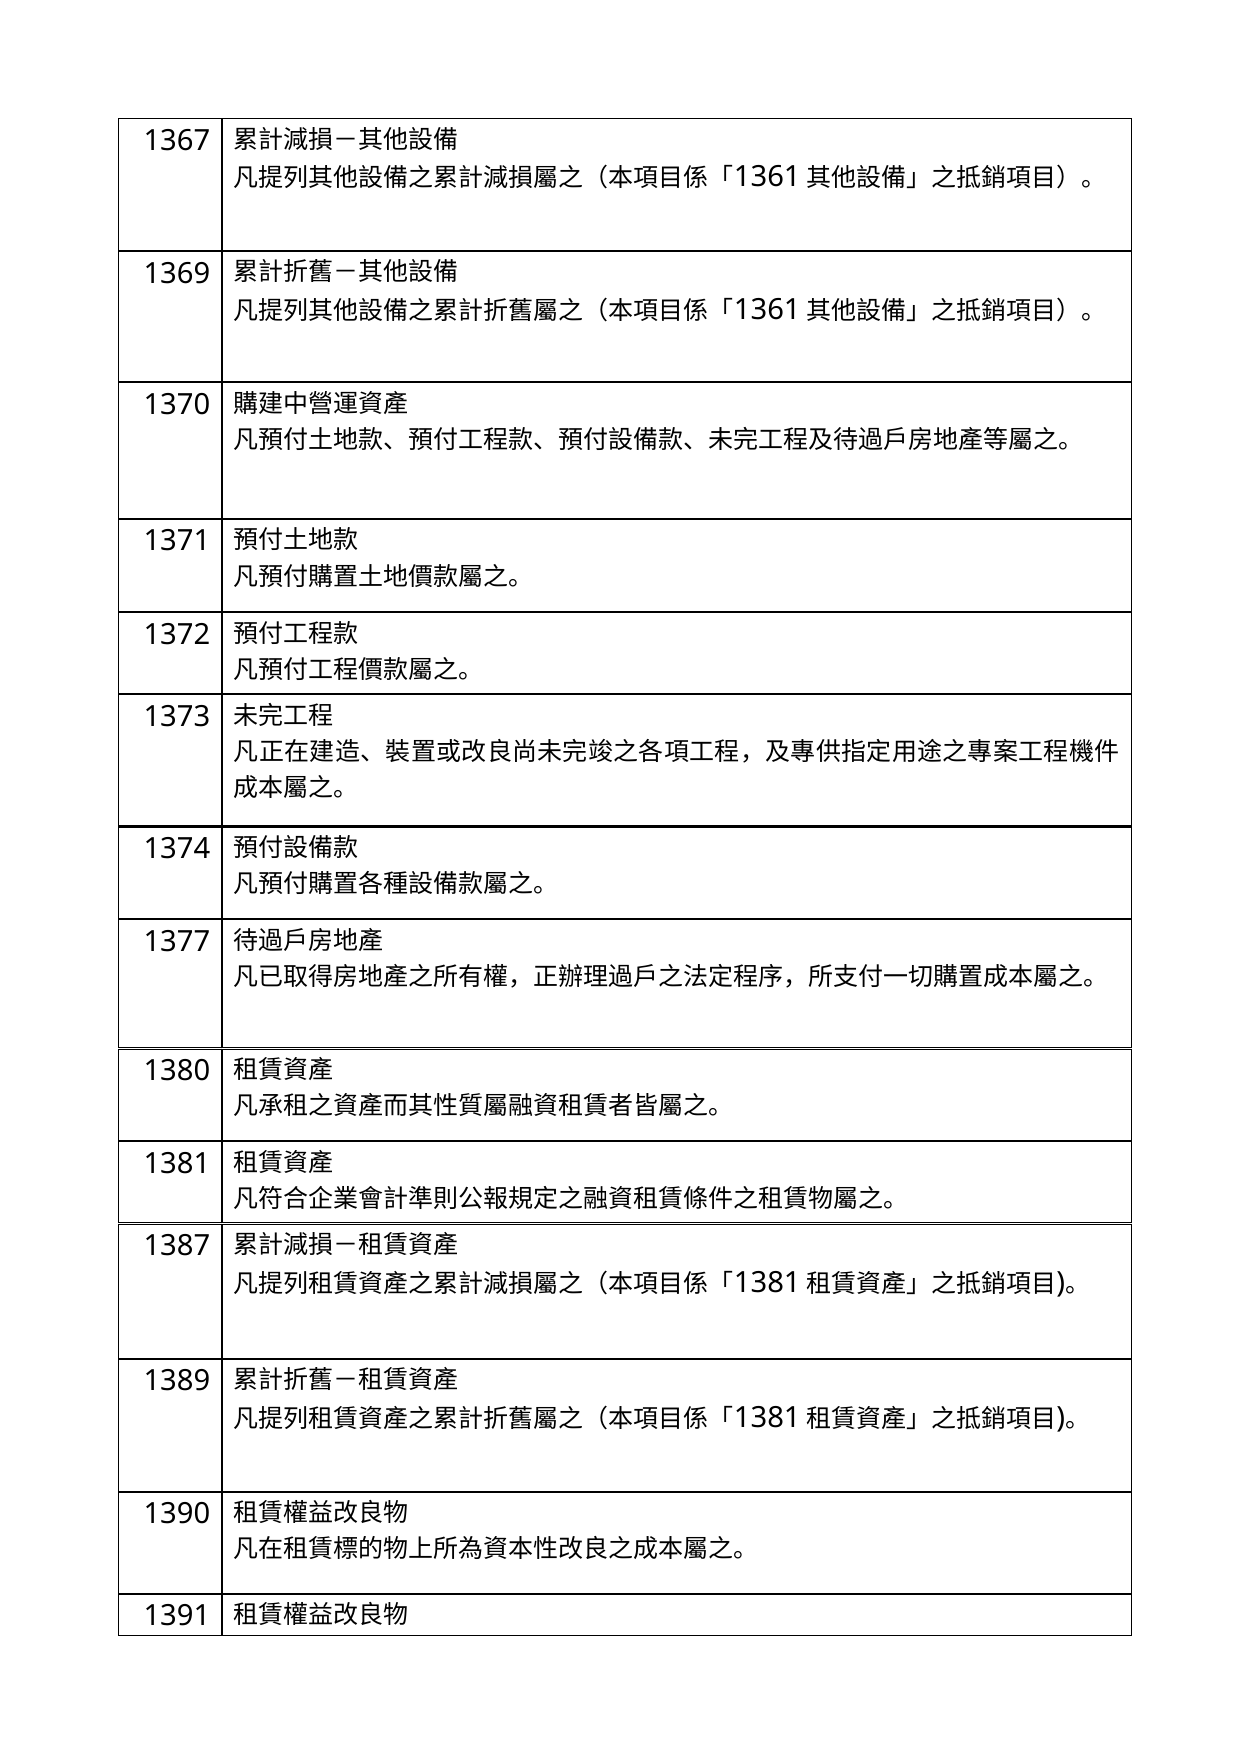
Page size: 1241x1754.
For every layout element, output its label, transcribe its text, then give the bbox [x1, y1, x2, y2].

table_cell 1367 [119, 119, 221, 250]
table_cell 預付工程款 凡預付工程價款屬之。 [223, 613, 1131, 693]
table_cell 1370 [119, 383, 221, 518]
table_cell 1381 [119, 1142, 221, 1222]
table_cell 租賃權益改良物 [223, 1595, 1131, 1635]
table_cell 未完工程 凡正在建造、裝置或改良尚未完竣之各項工程，及專供指定用途之專案工程機件成本屬之。 [223, 695, 1131, 825]
table_cell 租賃資產 凡承租之資產而其性質屬融資租賃者皆屬之。 [223, 1050, 1131, 1140]
table_cell 1374 [119, 828, 221, 918]
table_cell 累計減損－租賃資產 凡提列租賃資產之累計減損屬之（本項目係「1381租賃資產」之抵銷項目)。 [223, 1225, 1131, 1358]
table_cell 累計減損－其他設備 凡提列其他設備之累計減損屬之（本項目係「1361其他設備」之抵銷項目）。 [223, 119, 1131, 250]
table_cell 1371 [119, 520, 221, 611]
table_cell 1390 [119, 1493, 221, 1593]
table_cell 1373 [119, 695, 221, 825]
table_cell 1387 [119, 1225, 221, 1358]
table_cell 待過戶房地產 凡已取得房地產之所有權，正辦理過戶之法定程序，所支付一切購置成本屬之。 [223, 920, 1131, 1047]
table_cell 1380 [119, 1050, 221, 1140]
table_cell 1389 [119, 1360, 221, 1491]
table_cell 租賃權益改良物 凡在租賃標的物上所為資本性改良之成本屬之。 [223, 1493, 1131, 1593]
table_cell 1372 [119, 613, 221, 693]
table_cell 購建中營運資產 凡預付土地款、預付工程款、預付設備款、未完工程及待過戶房地產等屬之。 [223, 383, 1131, 518]
table_cell 預付設備款 凡預付購置各種設備款屬之。 [223, 828, 1131, 918]
table_cell 1391 [119, 1595, 221, 1635]
table_cell 預付土地款 凡預付購置土地價款屬之。 [223, 520, 1131, 611]
table_cell 租賃資產 凡符合企業會計準則公報規定之融資租賃條件之租賃物屬之。 [223, 1142, 1131, 1222]
table_cell 1369 [119, 252, 221, 381]
table_cell 1377 [119, 920, 221, 1047]
table_cell 累計折舊－租賃資產 凡提列租賃資產之累計折舊屬之（本項目係「1381租賃資產」之抵銷項目)。 [223, 1360, 1131, 1491]
table_cell 累計折舊－其他設備 凡提列其他設備之累計折舊屬之（本項目係「1361其他設備」之抵銷項目）。 [223, 252, 1131, 381]
